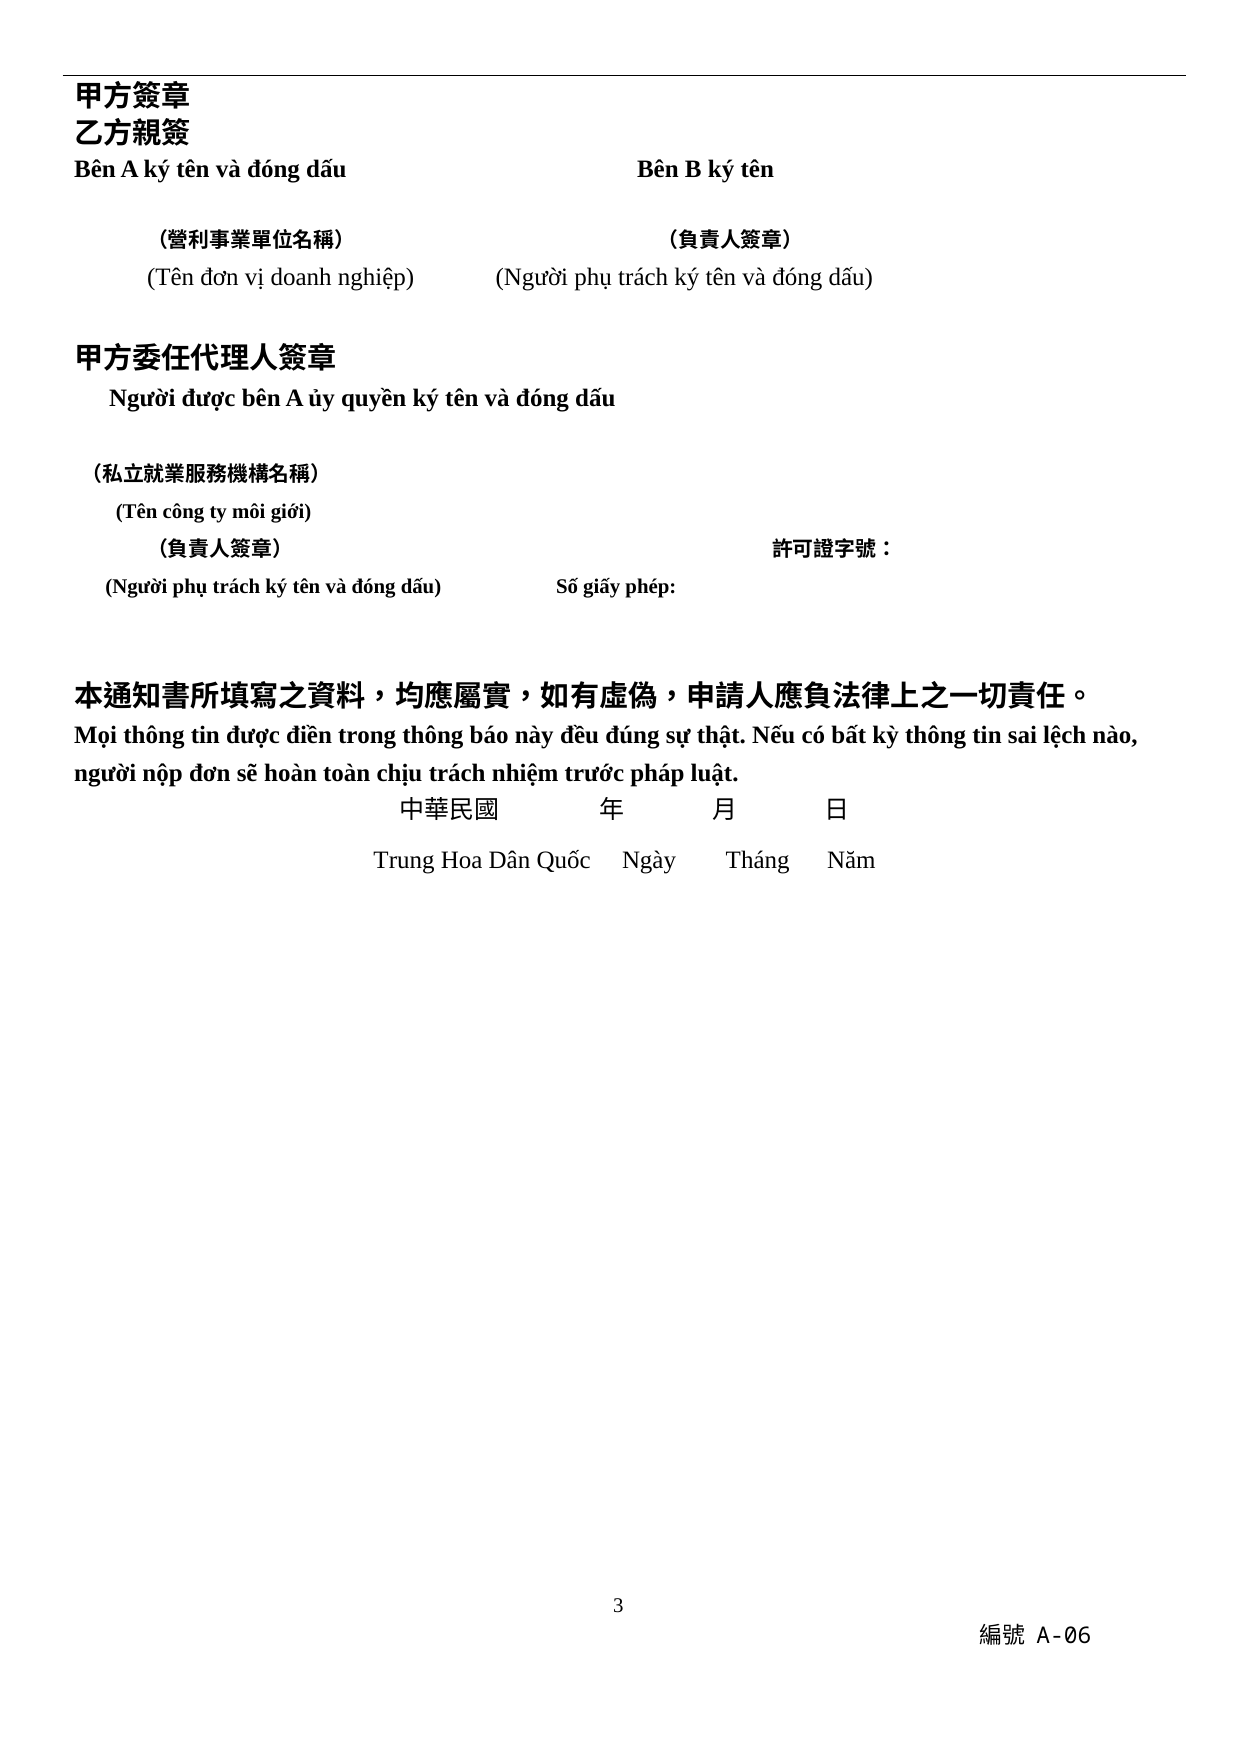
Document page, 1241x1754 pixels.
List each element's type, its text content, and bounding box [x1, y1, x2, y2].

table_cell 甲方簽章 乙方親簽 Bên A ký tên và đóng dấu Bên B ký tên （營利事業單位名稱） （負責人簽章） (Tên đơn vị doanh nghiệp) (Người phụ trách ký tên và đóng dấu) [63, 76, 1186, 338]
table_cell 甲方委任代理人簽章 Người được bên A ủy quyền ký tên và đóng dấu （私立就業服務機構名稱） (Tên công ty môi giới) （負責人簽章） 許可證字號： (Người phụ trách ký tên và đóng dấu) Số giấy phép: 本通知書所填寫之資料，均應屬實，如有虛偽，申請人應負法律上之一切責任。 Mọi thông tin được điền trong thông báo này đều đúng sự thật. Nếu có bất kỳ thông tin sai lệch nào, người nộp đơn sẽ hoàn toàn chịu trách nhiệm trước pháp luật. 中華民國 年 月 日 Trung Hoa Dân Quốc Ngày Tháng Năm [63, 339, 1186, 888]
